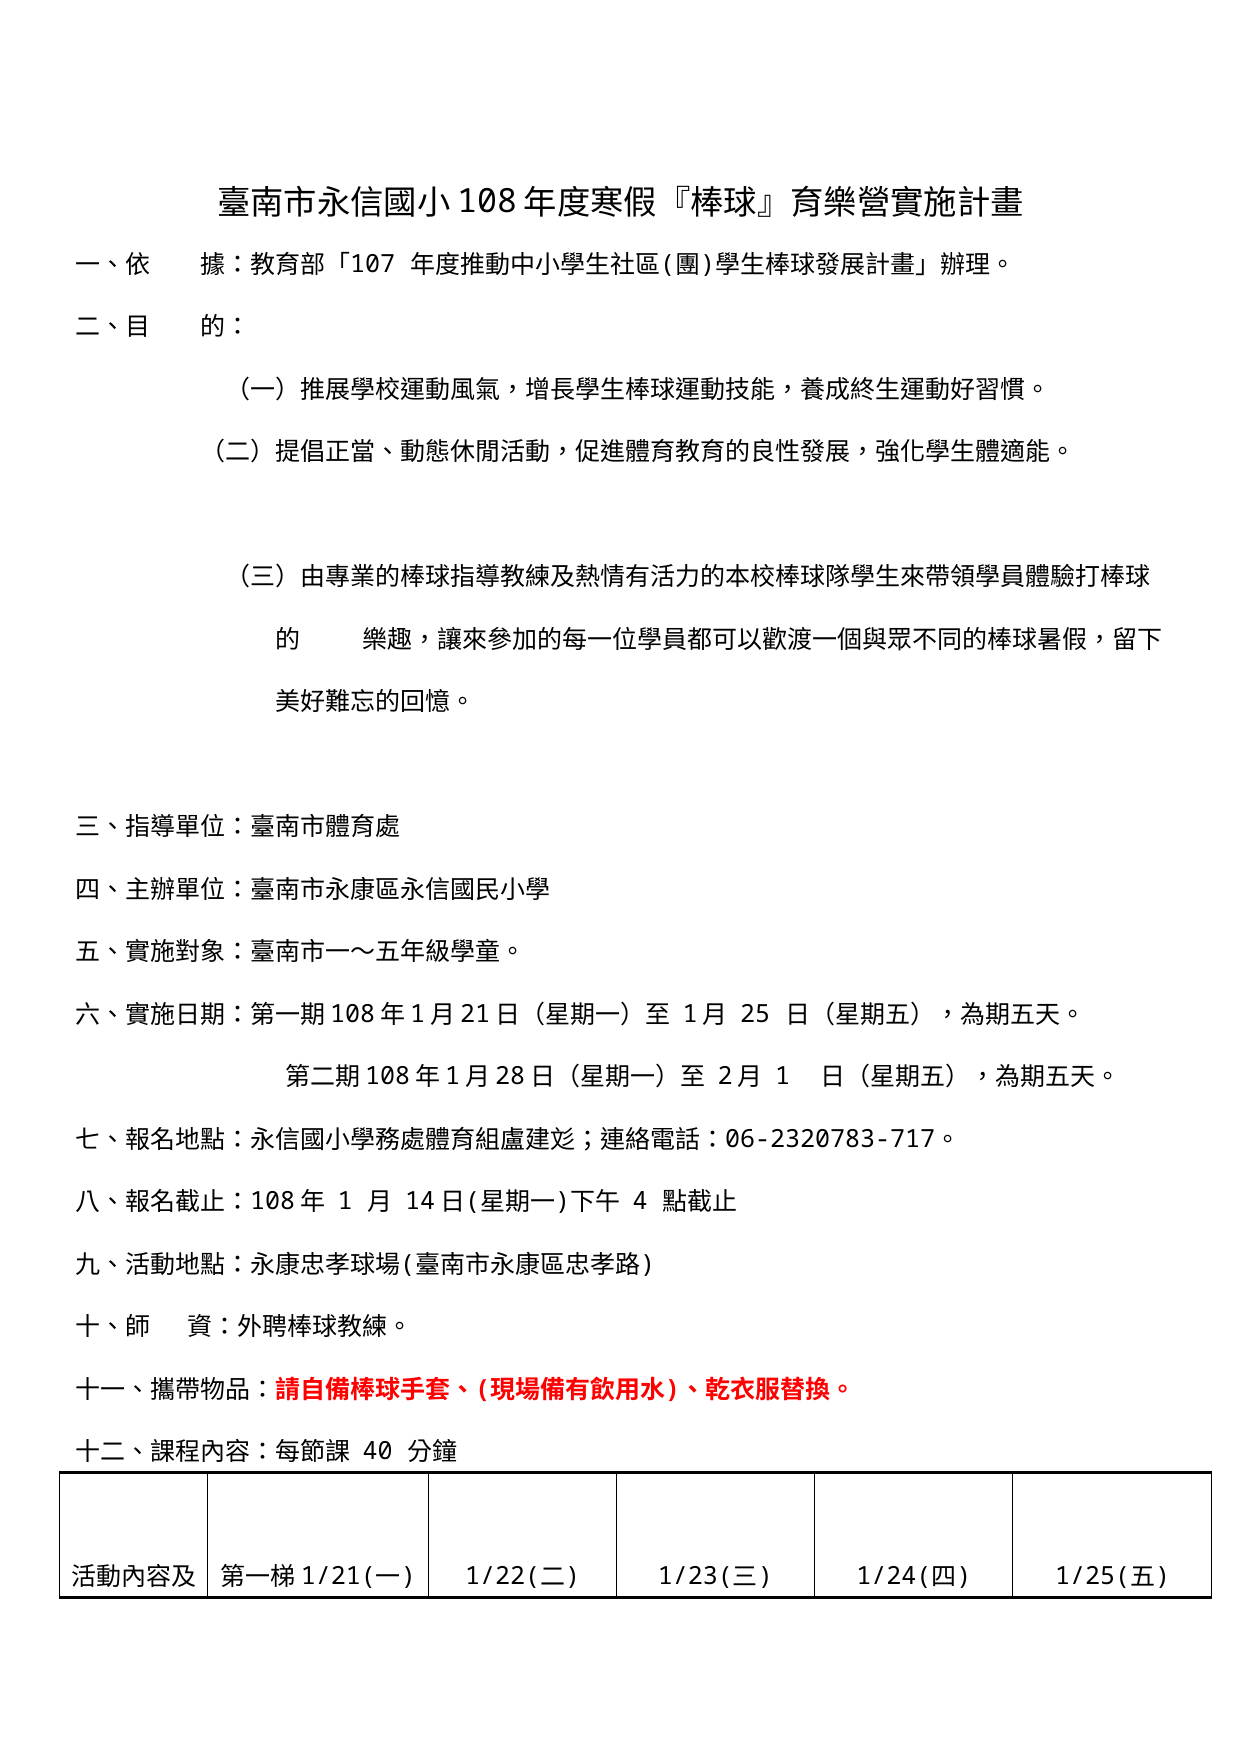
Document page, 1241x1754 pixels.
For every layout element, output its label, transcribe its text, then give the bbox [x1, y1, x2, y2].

text 臺南市永信國小108年度寒假『棒球』育樂營實施計畫 [75, 158, 1165, 221]
text 六、實施日期：第一期108年1月21日（星期一）至 1月 25 日（星期五），為期五天。 [75, 971, 1165, 1033]
text 八、報名截止：108年 1 月 14日(星期一)下午 4 點截止 [75, 1158, 1165, 1221]
text 九、活動地點：永康忠孝球場(臺南市永康區忠孝路) [75, 1221, 1165, 1283]
text 四、主辦單位：臺南市永康區永信國民小學 [75, 846, 1165, 908]
table_header 1/25(五) [1013, 1474, 1211, 1596]
text 第二期108年1月28日（星期一）至 2月 1 日（星期五），為期五天。 [75, 1033, 1165, 1096]
table_header 1/23(三) [617, 1474, 814, 1596]
text 五、實施對象：臺南市一～五年級學童。 [75, 908, 1165, 971]
table_header 活動內容及 [60, 1474, 207, 1596]
text 十二、課程內容：每節課 40 分鐘 [75, 1408, 1165, 1471]
text 十一、攜帶物品：請自備棒球手套、(現場備有飲用水)、乾衣服替換。 [75, 1346, 1165, 1408]
text 七、報名地點：永信國小學務處體育組盧建彣；連絡電話：06-2320783-717。 [75, 1096, 1165, 1158]
table_header 1/24(四) [815, 1474, 1012, 1596]
text 十、師 資：外聘棒球教練。 [75, 1283, 1165, 1346]
text 三、指導單位：臺南市體育處 [75, 783, 1165, 846]
table_header 第一梯1/21(一) [208, 1474, 428, 1596]
text （三）由專業的棒球指導教練及熱情有活力的本校棒球隊學生來帶領學員體驗打棒球的 樂趣，讓來參加的每一位學員都可以歡渡一個與眾不同的棒球暑假，留下美好難忘的回憶。 [75, 533, 1165, 721]
table_header 1/22(二) [429, 1474, 616, 1596]
text （一）推展學校運動風氣，增長學生棒球運動技能，養成終生運動好習慣。 （二）提倡正當、動態休閒活動，促進體育教育的良性發展，強化學生體適能。 [75, 346, 1165, 471]
text 二、目 的： [75, 283, 1165, 346]
text 一、依 據：教育部「107 年度推動中小學生社區(團)學生棒球發展計畫」辦理。 [75, 221, 1165, 283]
